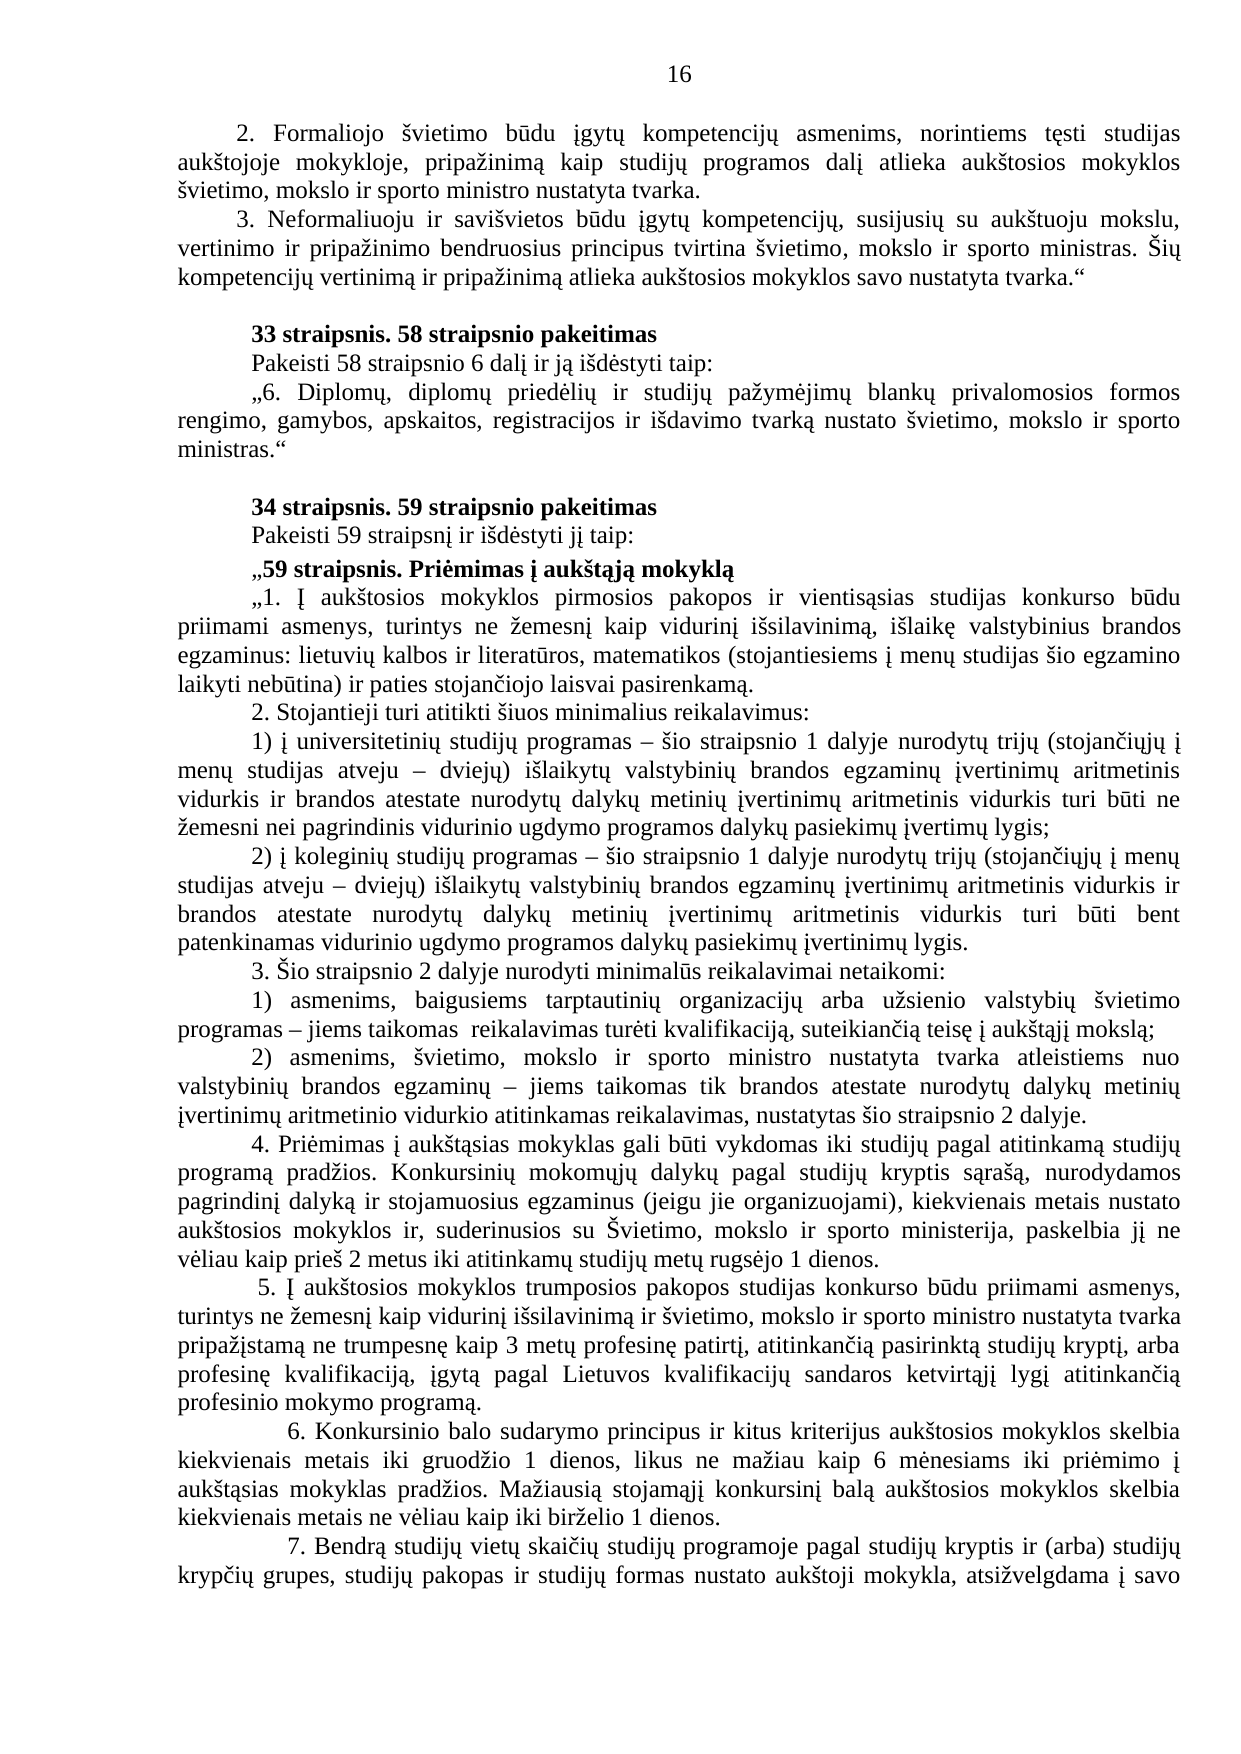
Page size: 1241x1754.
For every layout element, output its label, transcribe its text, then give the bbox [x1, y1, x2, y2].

text 6. Konkursinio balo sudarymo principus ir kitus kriterijus aukštosios mokyklos skelbia kiekvienais metais iki gruodžio 1 dienos, likus ne mažiau kaip 6 mėnesiams iki priėmimo į aukštąsias mokyklas pradžios. Mažiausią stojamąjį konkursinį balą aukštosios mokyklos skelbia kiekvienais metais ne vėliau kaip iki birželio 1 dienos. [177, 1416, 1181, 1531]
text Pakeisti 59 straipsnį ir išdėstyti jį taip: [177, 521, 1181, 549]
text 2) į koleginių studijų programas – šio straipsnio 1 dalyje nurodytų trijų (stojančiųjų į menų studijas atveju – dviejų) išlaikytų valstybinių brandos egzaminų įvertinimų aritmetinis vidurkis ir brandos atestate nurodytų dalykų metinių įvertinimų aritmetinis vidurkis turi būti bent patenkinamas vidurinio ugdymo programos dalykų pasiekimų įvertinimų lygis. [177, 841, 1181, 956]
text 1) į universitetinių studijų programas – šio straipsnio 1 dalyje nurodytų trijų (stojančiųjų į menų studijas atveju – dviejų) išlaikytų valstybinių brandos egzaminų įvertinimų aritmetinis vidurkis ir brandos atestate nurodytų dalykų metinių įvertinimų aritmetinis vidurkis turi būti ne žemesni nei pagrindinis vidurinio ugdymo programos dalykų pasiekimų įvertimų lygis; [177, 726, 1181, 841]
text „1. Į aukštosios mokyklos pirmosios pakopos ir vientisąsias studijas konkurso būdu priimami asmenys, turintys ne žemesnį kaip vidurinį išsilavinimą, išlaikę valstybinius brandos egzaminus: lietuvių kalbos ir literatūros, matematikos (stojantiesiems į menų studijas šio egzamino laikyti nebūtina) ir paties stojančiojo laisvai pasirenkamą. [177, 582, 1181, 697]
text 2) asmenims, švietimo, mokslo ir sporto ministro nustatyta tvarka atleistiems nuo valstybinių brandos egzaminų – jiems taikomas tik brandos atestate nurodytų dalykų metinių įvertinimų aritmetinio vidurkio atitinkamas reikalavimas, nustatytas šio straipsnio 2 dalyje. [177, 1042, 1181, 1129]
text 34 straipsnis. 59 straipsnio pakeitimas [177, 492, 1181, 521]
text 33 straipsnis. 58 straipsnio pakeitimas [177, 319, 1181, 348]
text „59 straipsnis. Priėmimas į aukštąją mokyklą [177, 554, 1181, 582]
text Pakeisti 58 straipsnio 6 dalį ir ją išdėstyti taip: [177, 348, 1181, 377]
text 2. Formaliojo švietimo būdu įgytų kompetencijų asmenims, norintiems tęsti studijas aukštojoje mokykloje, pripažinimą kaip studijų programos dalį atlieka aukštosios mokyklos švietimo, mokslo ir sporto ministro nustatyta tvarka. [177, 118, 1181, 204]
text 7. Bendrą studijų vietų skaičių studijų programoje pagal studijų kryptis ir (arba) studijų krypčių grupes, studijų pakopas ir studijų formas nustato aukštoji mokykla, atsižvelgdama į savo [177, 1531, 1181, 1589]
text 4. Priėmimas į aukštąsias mokyklas gali būti vykdomas iki studijų pagal atitinkamą studijų programą pradžios. Konkursinių mokomųjų dalykų pagal studijų kryptis sąrašą, nurodydamos pagrindinį dalyką ir stojamuosius egzaminus (jeigu jie organizuojami), kiekvienais metais nustato aukštosios mokyklos ir, suderinusios su Švietimo, mokslo ir sporto ministerija, paskelbia jį ne vėliau kaip prieš 2 metus iki atitinkamų studijų metų rugsėjo 1 dienos. [177, 1129, 1181, 1272]
text 1) asmenims, baigusiems tarptautinių organizacijų arba užsienio valstybių švietimo programas – jiems taikomas reikalavimas turėti kvalifikaciją, suteikiančią teisę į aukštąjį mokslą; [177, 985, 1181, 1042]
text 3. Šio straipsnio 2 dalyje nurodyti minimalūs reikalavimai netaikomi: [177, 956, 1181, 985]
text „6. Diplomų, diplomų priedėlių ir studijų pažymėjimų blankų privalomosios formos rengimo, gamybos, apskaitos, registracijos ir išdavimo tvarką nustato švietimo, mokslo ir sporto ministras.“ [177, 377, 1181, 463]
text 2. Stojantieji turi atitikti šiuos minimalius reikalavimus: [177, 697, 1181, 726]
text 3. Neformaliuoju ir savišvietos būdu įgytų kompetencijų, susijusių su aukštuoju mokslu, vertinimo ir pripažinimo bendruosius principus tvirtina švietimo, mokslo ir sporto ministras. Šių kompetencijų vertinimą ir pripažinimą atlieka aukštosios mokyklos savo nustatyta tvarka.“ [177, 204, 1181, 291]
text 5. Į aukštosios mokyklos trumposios pakopos studijas konkurso būdu priimami asmenys, turintys ne žemesnį kaip vidurinį išsilavinimą ir švietimo, mokslo ir sporto ministro nustatyta tvarka pripažįstamą ne trumpesnę kaip 3 metų profesinę patirtį, atitinkančią pasirinktą studijų kryptį, arba profesinę kvalifikaciją, įgytą pagal Lietuvos kvalifikacijų sandaros ketvirtąjį lygį atitinkančią profesinio mokymo programą. [177, 1272, 1181, 1416]
